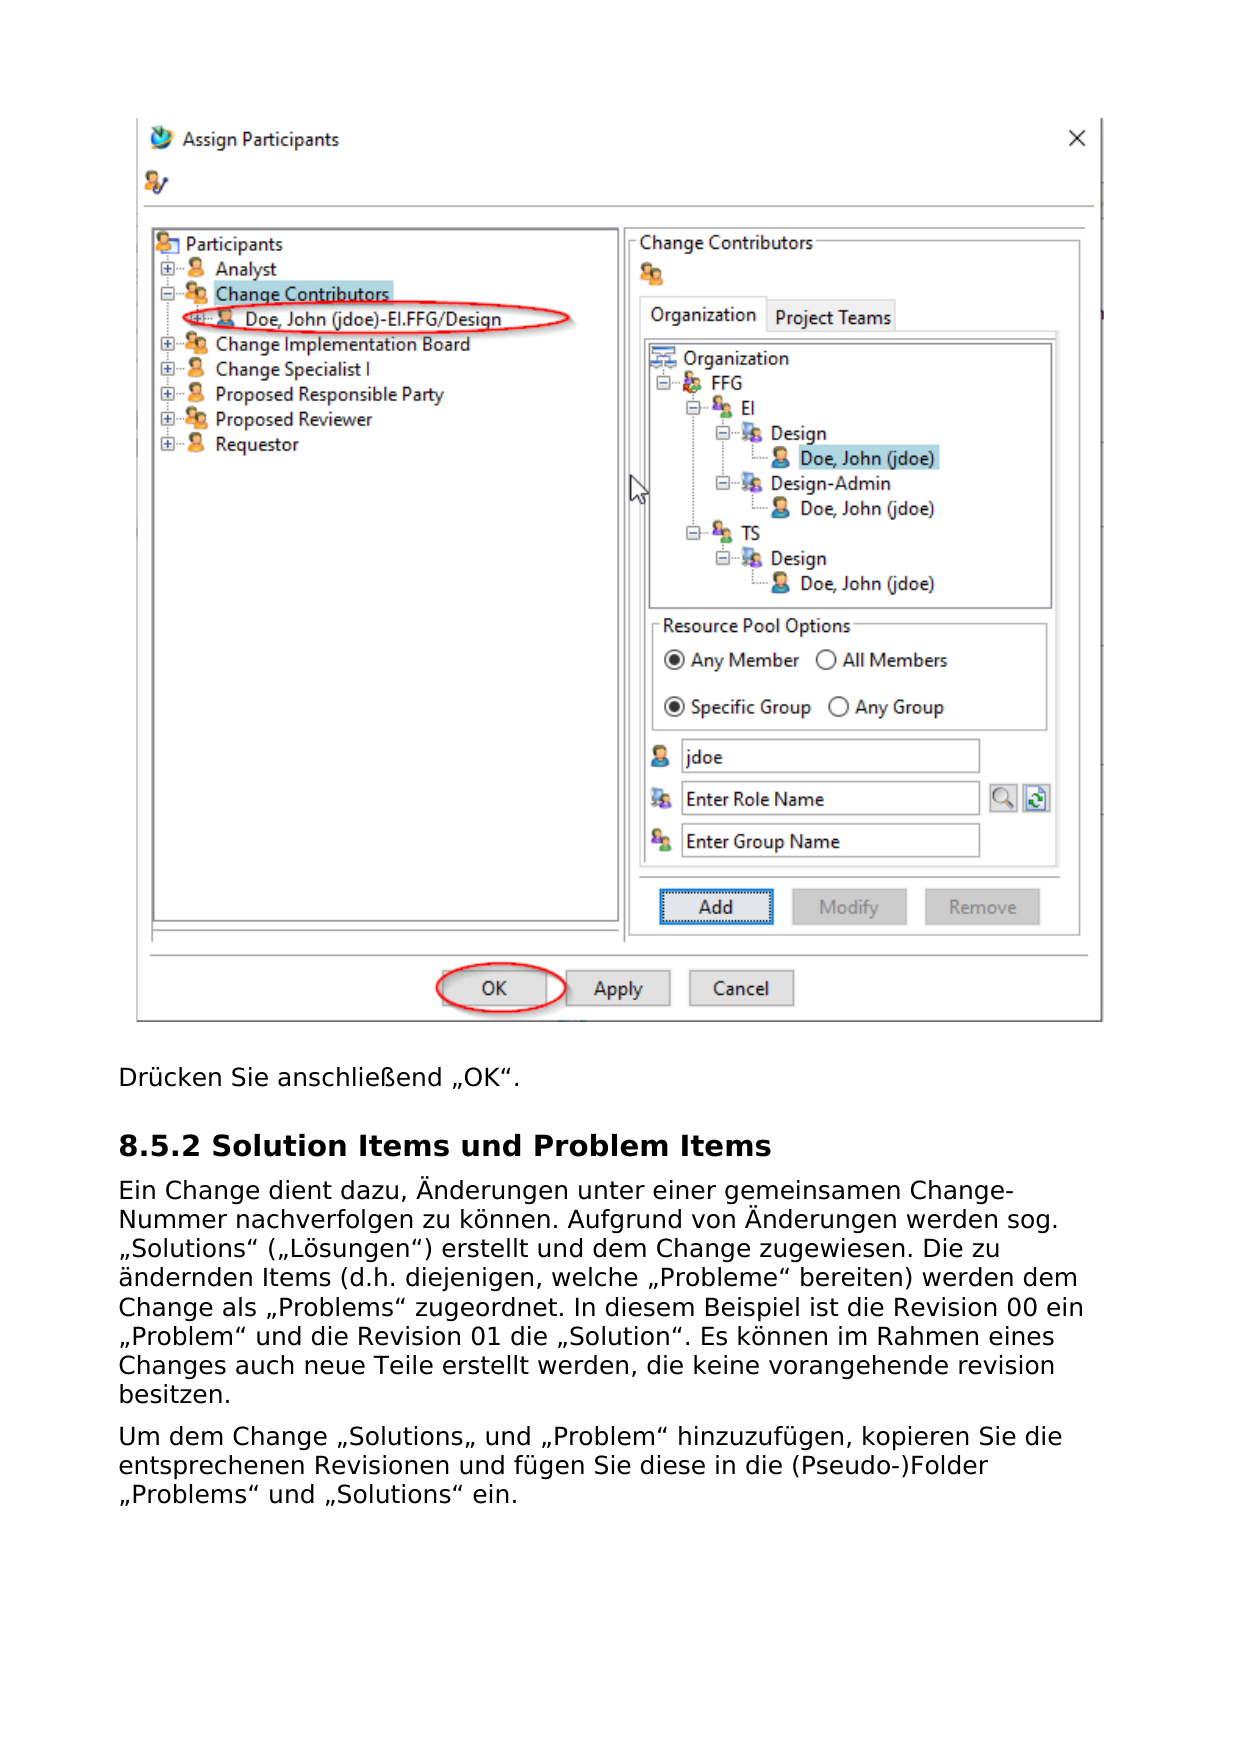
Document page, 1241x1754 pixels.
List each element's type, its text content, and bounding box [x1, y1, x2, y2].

text Drücken Sie anschließend „OK“. [118, 1063, 1122, 1092]
subtitle 8.5.2 Solution Items und Problem Items [118, 1129, 1122, 1163]
picture [136, 118, 1104, 1022]
text Um dem Change „Solutions„ und „Problem“ hinzuzufügen, kopieren Sie die entsprechenen Revisionen und fügen Sie diese in die (Pseudo-)Folder „Problems“ und „Solutions“ ein. [118, 1422, 1122, 1509]
text Ein Change dient dazu, Änderungen unter einer gemeinsamen Change-Nummer nachverfolgen zu können. Aufgrund von Änderungen werden sog. „Solutions“ („Lösungen“) erstellt und dem Change zugewiesen. Die zu ändernden Items (d.h. diejenigen, welche „Probleme“ bereiten) werden dem Change als „Problems“ zugeordnet. In diesem Beispiel ist die Revision 00 ein „Problem“ und die Revision 01 die „Solution“. Es können im Rahmen eines Changes auch neue Teile erstellt werden, die keine vorangehende revision besitzen. [118, 1176, 1122, 1409]
